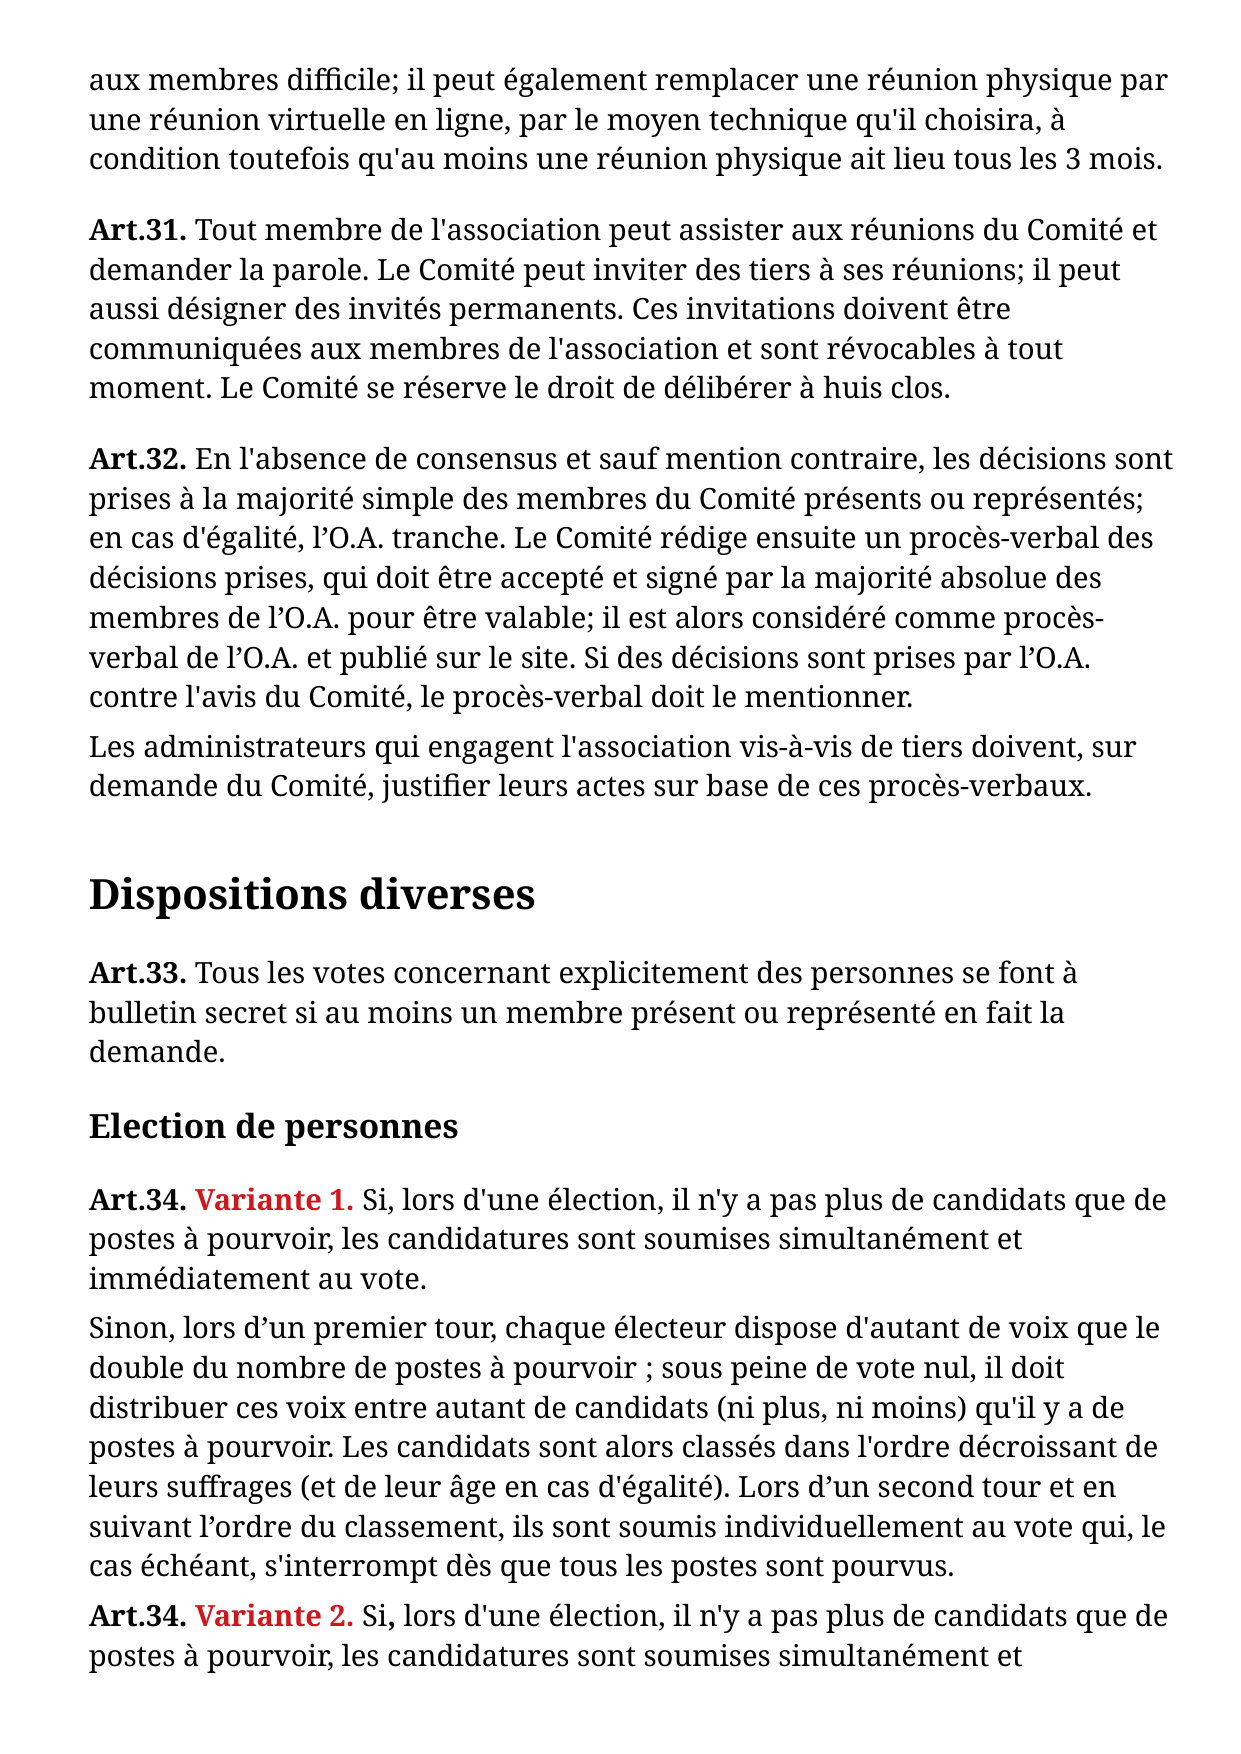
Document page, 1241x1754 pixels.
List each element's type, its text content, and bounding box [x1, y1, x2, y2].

text aux membres difficile; il peut également remplacer une réunion physique par une réunion virtuelle en ligne, par le moyen technique qu'il choisira, à condition toutefois qu'au moins une réunion physique ait lieu tous les 3 mois. [88, 59, 1181, 178]
text Art.31. Tout membre de l'association peut assister aux réunions du Comité et demander la parole. Le Comité peut inviter des tiers à ses réunions; il peut aussi désigner des invités permanents. Ces invitations doivent être communiquées aux membres de l'association et sont révocables à tout moment. Le Comité se réserve le droit de délibérer à huis clos. [88, 209, 1181, 407]
text Election de personnes [88, 1102, 1181, 1148]
text Sinon, lors d’un premier tour, chaque électeur dispose d'autant de voix que le double du nombre de postes à pourvoir ; sous peine de vote nul, il doit distribuer ces voix entre autant de candidats (ni plus, ni moins) qu'il y a de postes à pourvoir. Les candidats sont alors classés dans l'ordre décroissant de leurs suffrages (et de leur âge en cas d'égalité). Lors d’un second tour et en suivant l’ordre du classement, ils sont soumis individuellement au vote qui, le cas échéant, s'interrompt dès que tous les postes sont pourvus. [88, 1308, 1181, 1585]
text Art.34. Variante 2. Si, lors d'une élection, il n'y a pas plus de candidats que de postes à pourvoir, les candidatures sont soumises simultanément et [88, 1595, 1181, 1674]
text Art.33. Tous les votes concernant explicitement des personnes se font à bulletin secret si au moins un membre présent ou représenté en fait la demande. [88, 952, 1181, 1071]
text Art.32. En l'absence de consensus et sauf mention contraire, les décisions sont prises à la majorité simple des membres du Comité présents ou représentés; en cas d'égalité, l’O.A. tranche. Le Comité rédige ensuite un procès-verbal des décisions prises, qui doit être accepté et signé par la majorité absolue des membres de l’O.A. pour être valable; il est alors considéré comme procès-verbal de l’O.A. et publié sur le site. Si des décisions sont prises par l’O.A. contre l'avis du Comité, le procès-verbal doit le mentionner. [88, 438, 1181, 716]
text Les administrateurs qui engagent l'association vis-à-vis de tiers doivent, sur demande du Comité, justifier leurs actes sur base de ces procès-verbaux. [88, 726, 1181, 805]
text Art.34. Variante 1. Si, lors d'une élection, il n'y a pas plus de candidats que de postes à pourvoir, les candidatures sont soumises simultanément et immédiatement au vote. [88, 1179, 1181, 1298]
text Dispositions diverses [88, 865, 1181, 921]
